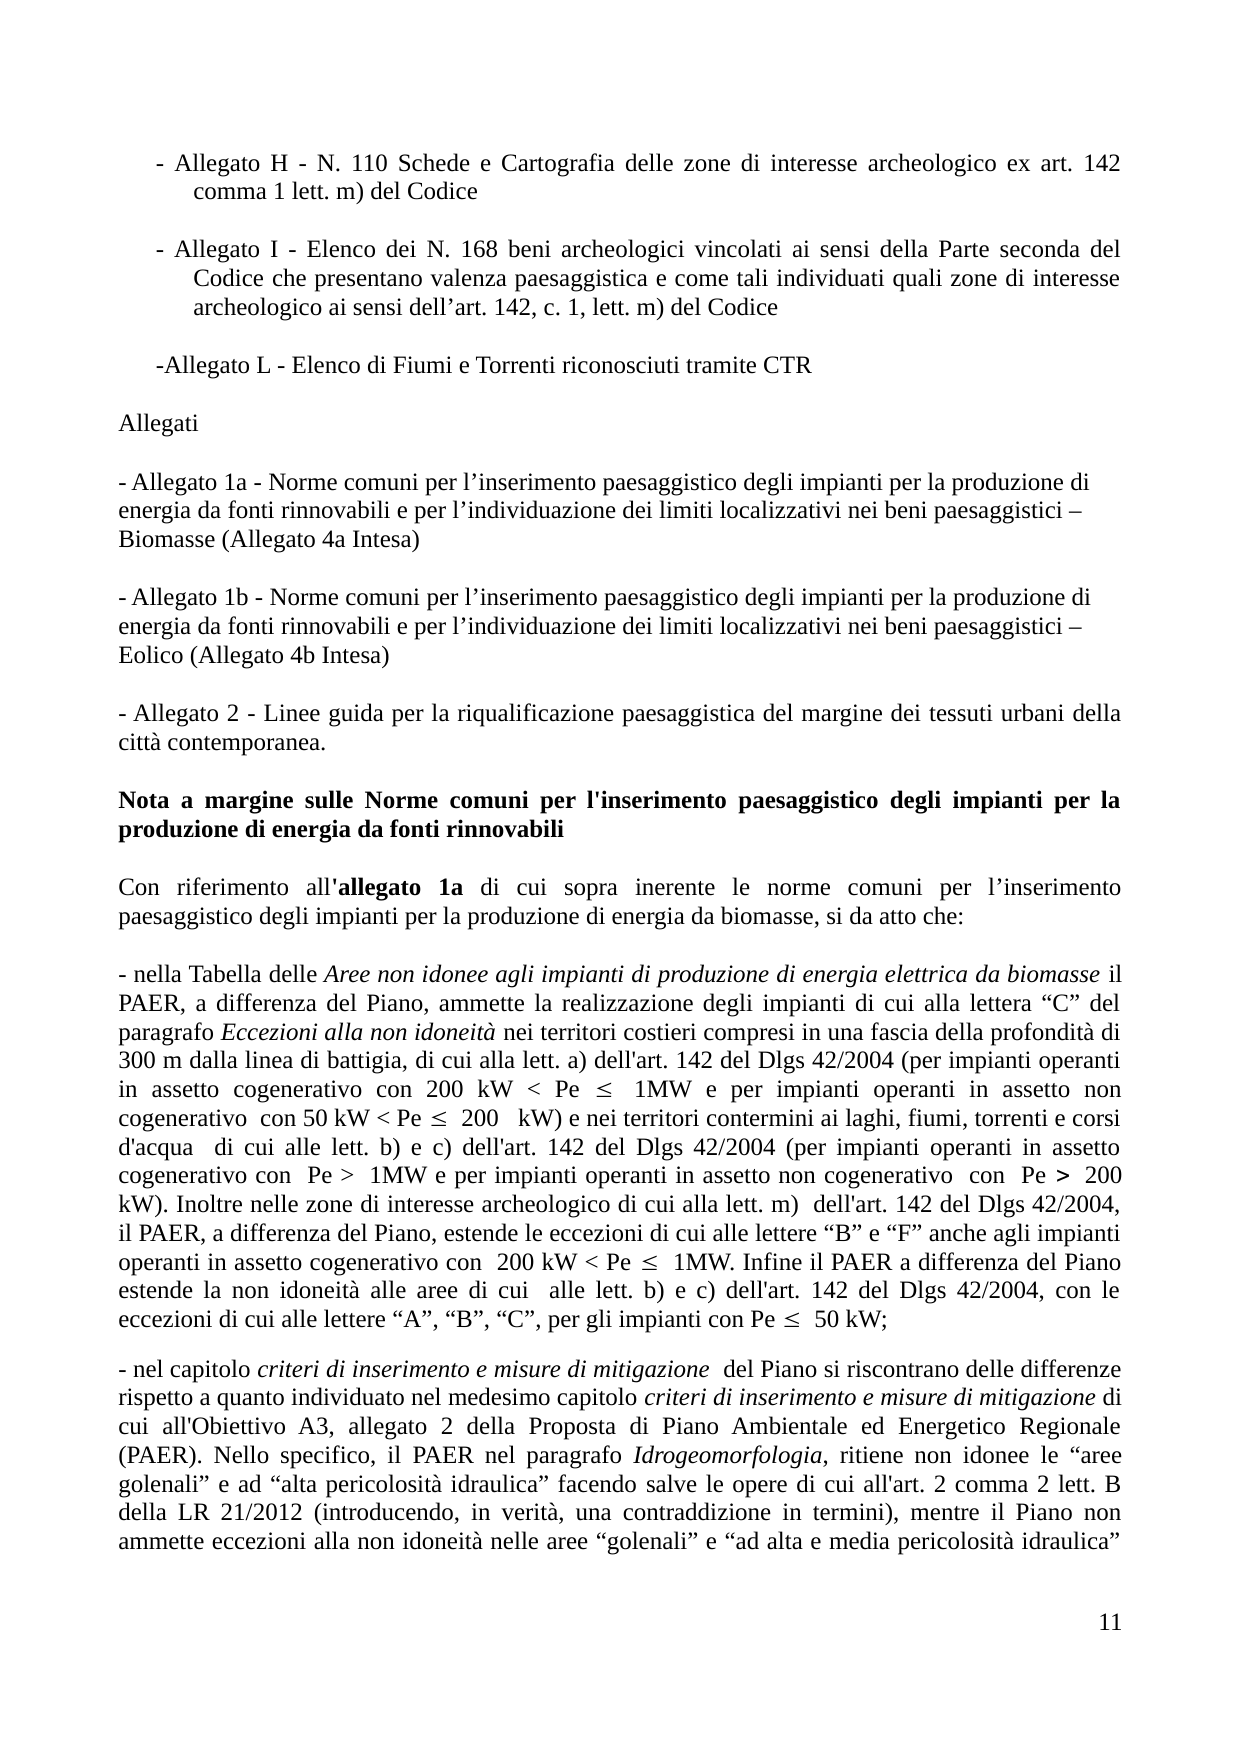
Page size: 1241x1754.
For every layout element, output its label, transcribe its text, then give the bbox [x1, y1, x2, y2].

text - Allegato H - N. 110 Schede e Cartografia delle zone di interesse archeologico ex art. 142 comma 1 lett. m) del Codice [156, 148, 1122, 205]
text - Allegato I - Elenco dei N. 168 beni archeologici vincolati ai sensi della Parte seconda del Codice che presentano valenza paesaggistica e come tali individuati quali zone di interesse archeologico ai sensi dell’art. 142, c. 1, lett. m) del Codice [156, 234, 1122, 321]
text Nota a margine sulle Norme comuni per l'inserimento paesaggistico degli impianti per la produzione di energia da fonti rinnovabili [118, 785, 1122, 843]
text -Allegato L - Elenco di Fiumi e Torrenti riconosciuti tramite CTR [156, 350, 1122, 379]
text Allegati [118, 408, 1122, 437]
text - nel capitolo criteri di inserimento e misure di mitigazione del Piano si riscontrano delle differenze rispetto a quanto individuato nel medesimo capitolo criteri di inserimento e misure di mitigazione di cui all'Obiettivo A3, allegato 2 della Proposta di Piano Ambientale ed Energetico Regionale (PAER). Nello specifico, il PAER nel paragrafo Idrogeomorfologia, ritiene non idonee le “aree golenali” e ad “alta pericolosità idraulica” facendo salve le opere di cui all'art. 2 comma 2 lett. B della LR 21/2012 (introducendo, in verità, una contraddizione in termini), mentre il Piano non ammette eccezioni alla non idoneità nelle aree “golenali” e “ad alta e media pericolosità idraulica” [118, 1354, 1122, 1555]
text - Allegato 1b - Norme comuni per l’inserimento paesaggistico degli impianti per la produzione di energia da fonti rinnovabili e per l’individuazione dei limiti localizzativi nei beni paesaggistici – Eolico (Allegato 4b Intesa) [118, 582, 1122, 669]
text - Allegato 1a - Norme comuni per l’inserimento paesaggistico degli impianti per la produzione di energia da fonti rinnovabili e per l’individuazione dei limiti localizzativi nei beni paesaggistici – Biomasse (Allegato 4a Intesa) [118, 467, 1122, 553]
text - Allegato 2 - Linee guida per la riqualificazione paesaggistica del margine dei tessuti urbani della città contemporanea. [118, 698, 1122, 756]
text Con riferimento all'allegato 1a di cui sopra inerente le norme comuni per l’inserimento paesaggistico degli impianti per la produzione di energia da biomasse, si da atto che: [118, 872, 1122, 930]
text - nella Tabella delle Aree non idonee agli impianti di produzione di energia elettrica da biomasse il PAER, a differenza del Piano, ammette la realizzazione degli impianti di cui alla lettera “C” del paragrafo Eccezioni alla non idoneità nei territori costieri compresi in una fascia della profondità di 300 m dalla linea di battigia, di cui alla lett. a) dell'art. 142 del Dlgs 42/2004 (per impianti operanti in assetto cogenerativo con 200 kW < Pe £ 1MW e per impianti operanti in assetto non cogenerativo con 50 kW < Pe £ 200 kW) e nei territori contermini ai laghi, fiumi, torrenti e corsi d'acqua di cui alle lett. b) e c) dell'art. 142 del Dlgs 42/2004 (per impianti operanti in assetto cogenerativo con Pe > 1MW e per impianti operanti in assetto non cogenerativo con Pe > 200 kW). Inoltre nelle zone di interesse archeologico di cui alla lett. m) dell'art. 142 del Dlgs 42/2004, il PAER, a differenza del Piano, estende le eccezioni di cui alle lettere “B” e “F” anche agli impianti operanti in assetto cogenerativo con 200 kW < Pe £ 1MW. Infine il PAER a differenza del Piano estende la non idoneità alle aree di cui alle lett. b) e c) dell'art. 142 del Dlgs 42/2004, con le eccezioni di cui alle lettere “A”, “B”, “C”, per gli impianti con Pe £ 50 kW; [118, 959, 1122, 1333]
